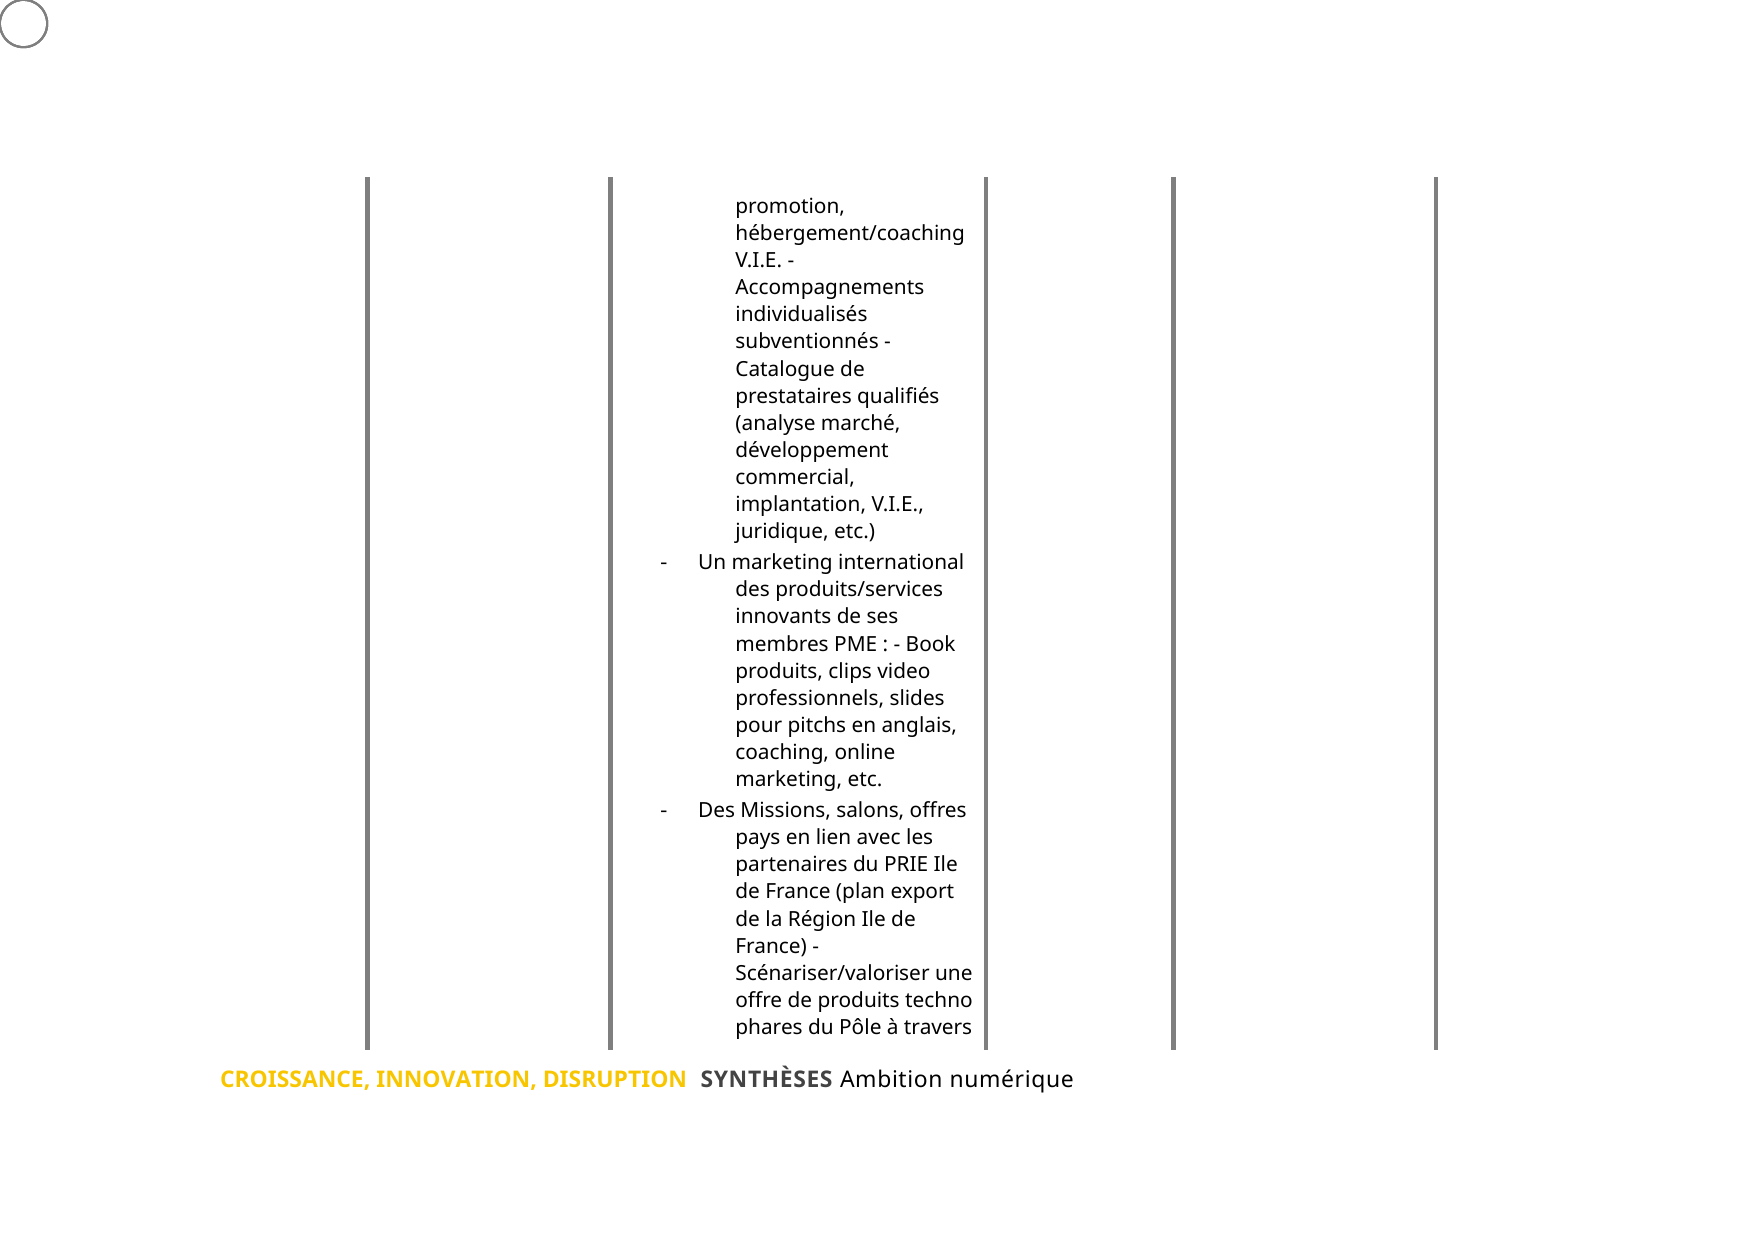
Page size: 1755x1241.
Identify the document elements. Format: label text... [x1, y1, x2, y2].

table_cell [1176, 177, 1434, 1050]
table_cell [217, 177, 365, 1050]
table_cell [988, 177, 1171, 1050]
table_cell [1438, 177, 1623, 1050]
table_cell promotion, hébergement/coaching V.I.E. - Accompagnements individualisés subventionnés - Catalogue de prestataires qualifiés (analyse marché, développement commercial, implantation, V.I.E., juridique, etc.) Un marketing international des produits/services innovants de ses membres PME : - Book produits, clips video professionnels, slides pour pitchs en anglais, coaching, online marketing, etc. Des Missions, salons, offres pays en lien avec les partenaires du PRIE Ile de France (plan export de la Région Ile de France) - Scénariser/valoriser une offre de produits techno phares du Pôle à travers [613, 177, 984, 1050]
table_cell [370, 177, 608, 1050]
